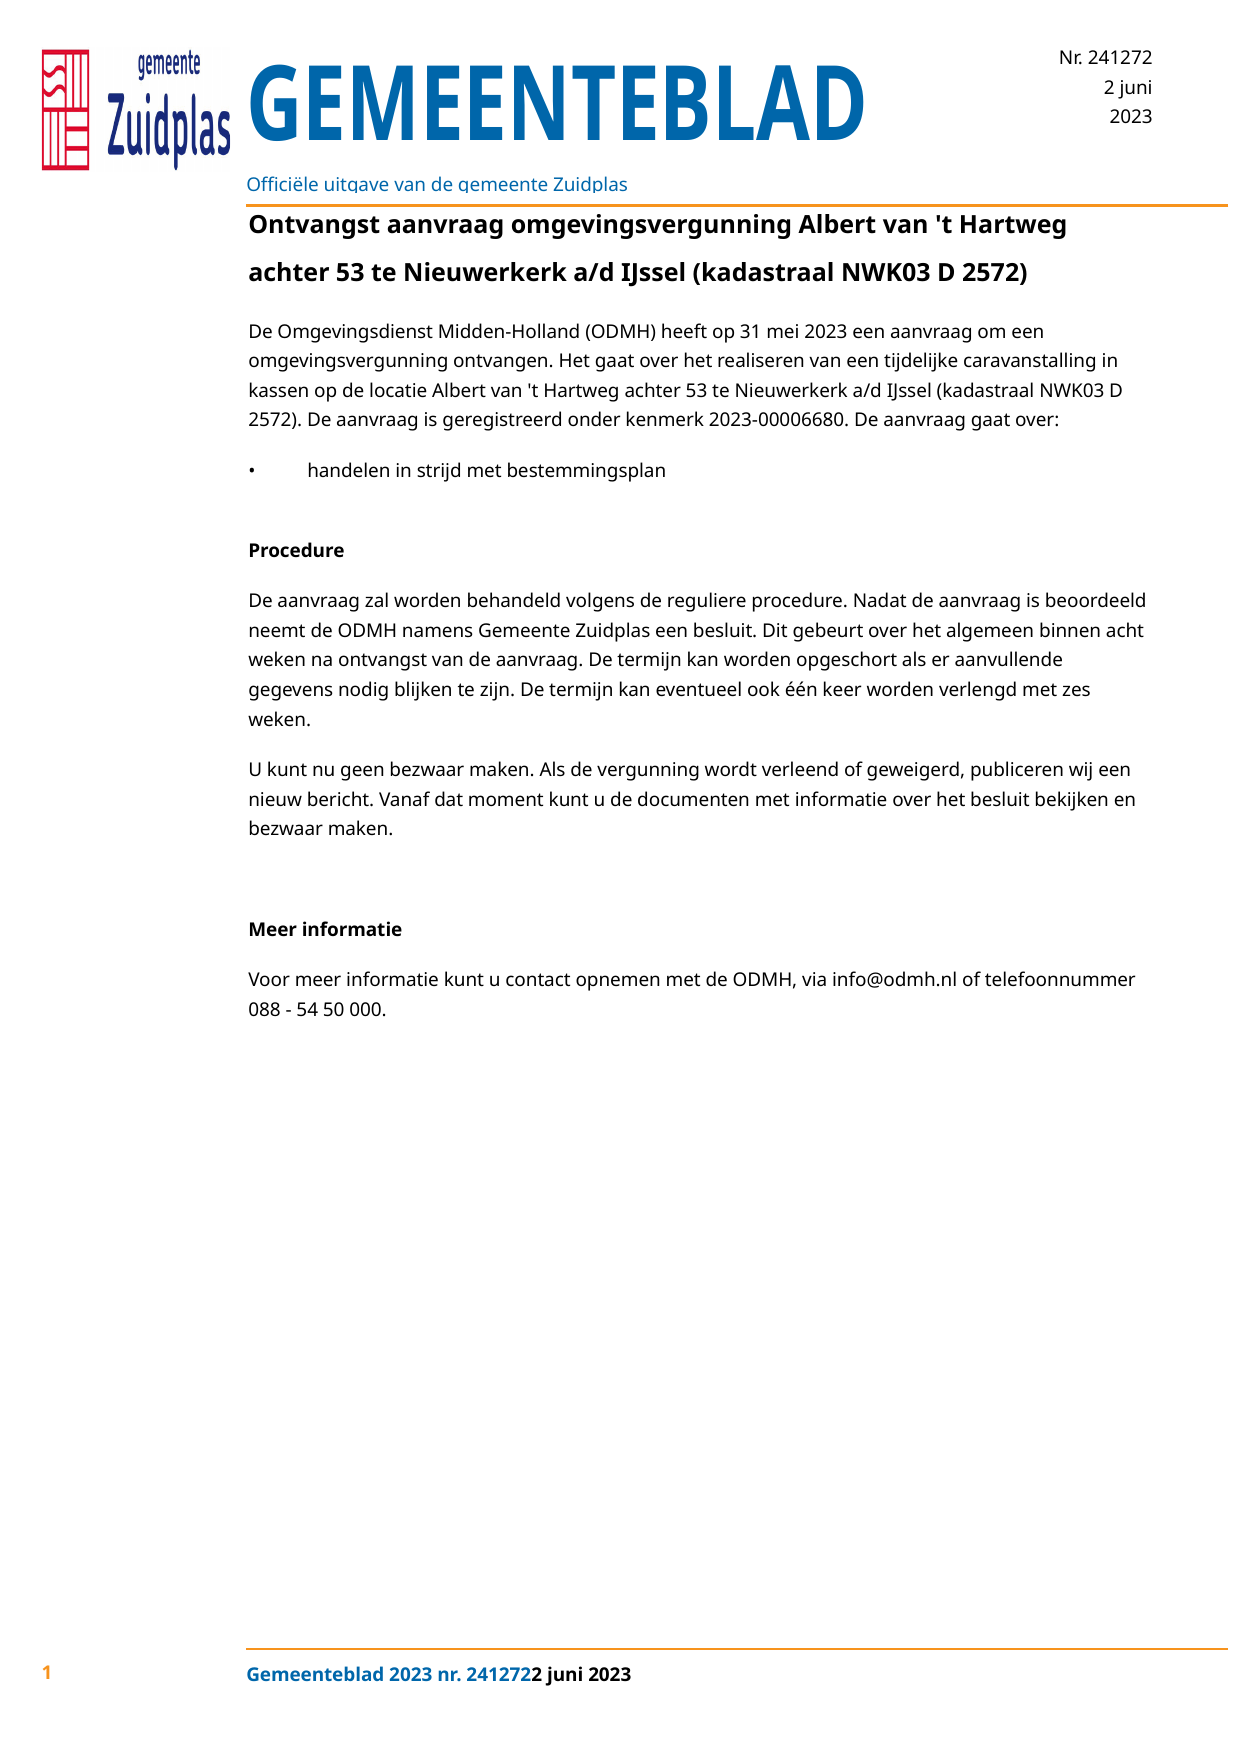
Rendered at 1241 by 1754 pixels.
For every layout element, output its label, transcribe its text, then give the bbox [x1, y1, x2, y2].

text Meer informatie [248, 916, 1152, 942]
list handelen in strijd met bestemmingsplan [248, 457, 1152, 483]
picture [41, 47, 231, 172]
text Ontvangst aanvraag omgevingsvergunning Albert van 't Hartweg achter 53 te Nieuwerkerk a/d IJssel (kadastraal NWK03 D 2572) [248, 207, 1152, 288]
text De Omgevingsdienst Midden-Holland (ODMH) heeft op 31 mei 2023 een aanvraag om een omgevingsvergunning ontvangen. Het gaat over het realiseren van een tijdelijke caravanstalling in kassen op de locatie Albert van 't Hartweg achter 53 te Nieuwerkerk a/d IJssel (kadastraal NWK03 D 2572). De aanvraag is geregistreerd onder kenmerk 2023-00006680. De aanvraag gaat over: [248, 318, 1152, 432]
text De aanvraag zal worden behandeld volgens de reguliere procedure. Nadat de aanvraag is beoordeeld neemt de ODMH namens Gemeente Zuidplas een besluit. Dit gebeurt over het algemeen binnen acht weken na ontvangst van de aanvraag. De termijn kan worden opgeschort als er aanvullende gegevens nodig blijken te zijn. De termijn kan eventueel ook één keer worden verlengd met zes weken. [248, 587, 1152, 732]
text Procedure [248, 537, 1152, 563]
text U kunt nu geen bezwaar maken. Als de vergunning wordt verleend of geweigerd, publiceren wij een nieuw bericht. Vanaf dat moment kunt u de documenten met informatie over het besluit bekijken en bezwaar maken. [248, 756, 1152, 841]
text Voor meer informatie kunt u contact opnemen met de ODMH, via info@odmh.nl of telefoonnummer 088 - 54 50 000. [248, 967, 1152, 1022]
